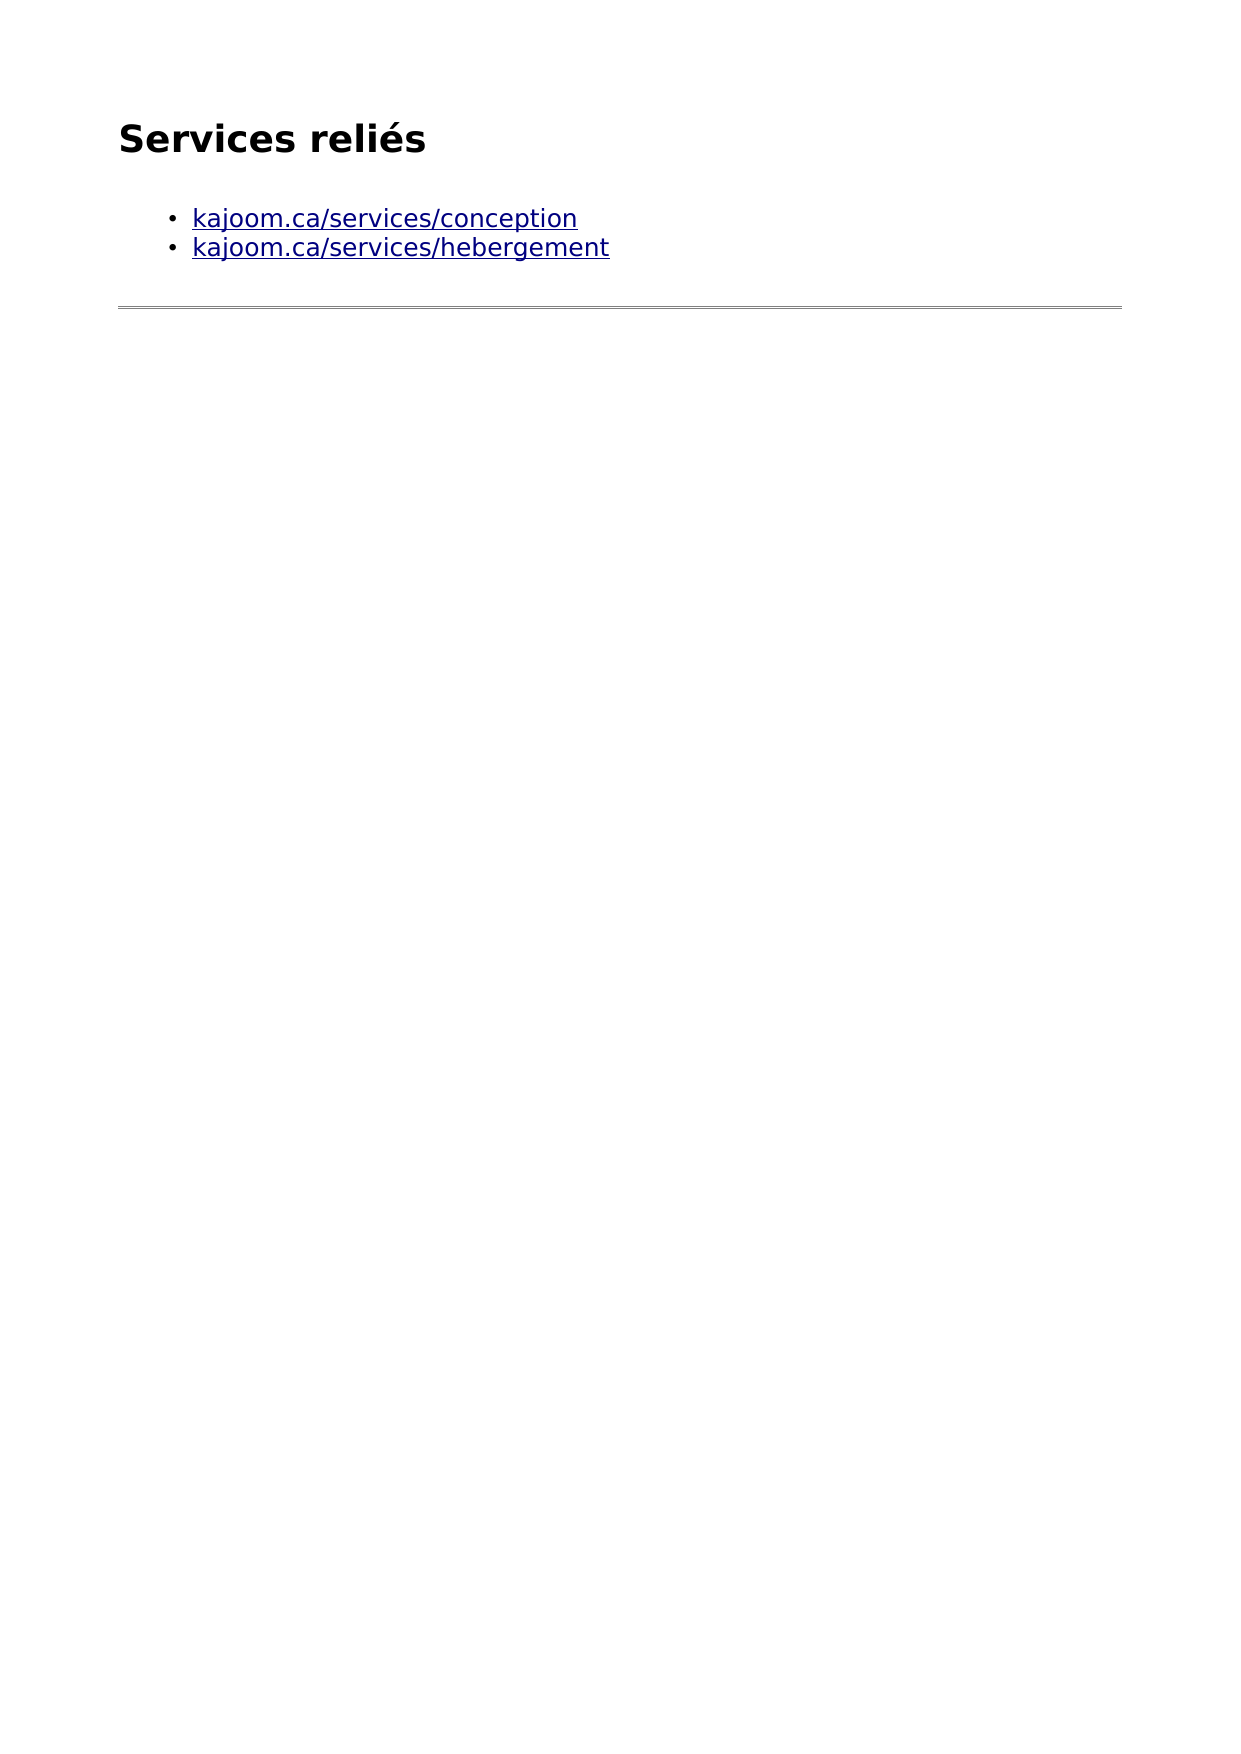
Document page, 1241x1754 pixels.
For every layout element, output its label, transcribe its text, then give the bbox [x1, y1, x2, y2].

subtitle Services reliés [118, 118, 1122, 162]
list kajoom.ca/services/hebergement [177, 233, 1122, 262]
list kajoom.ca/services/conception [177, 204, 1122, 233]
